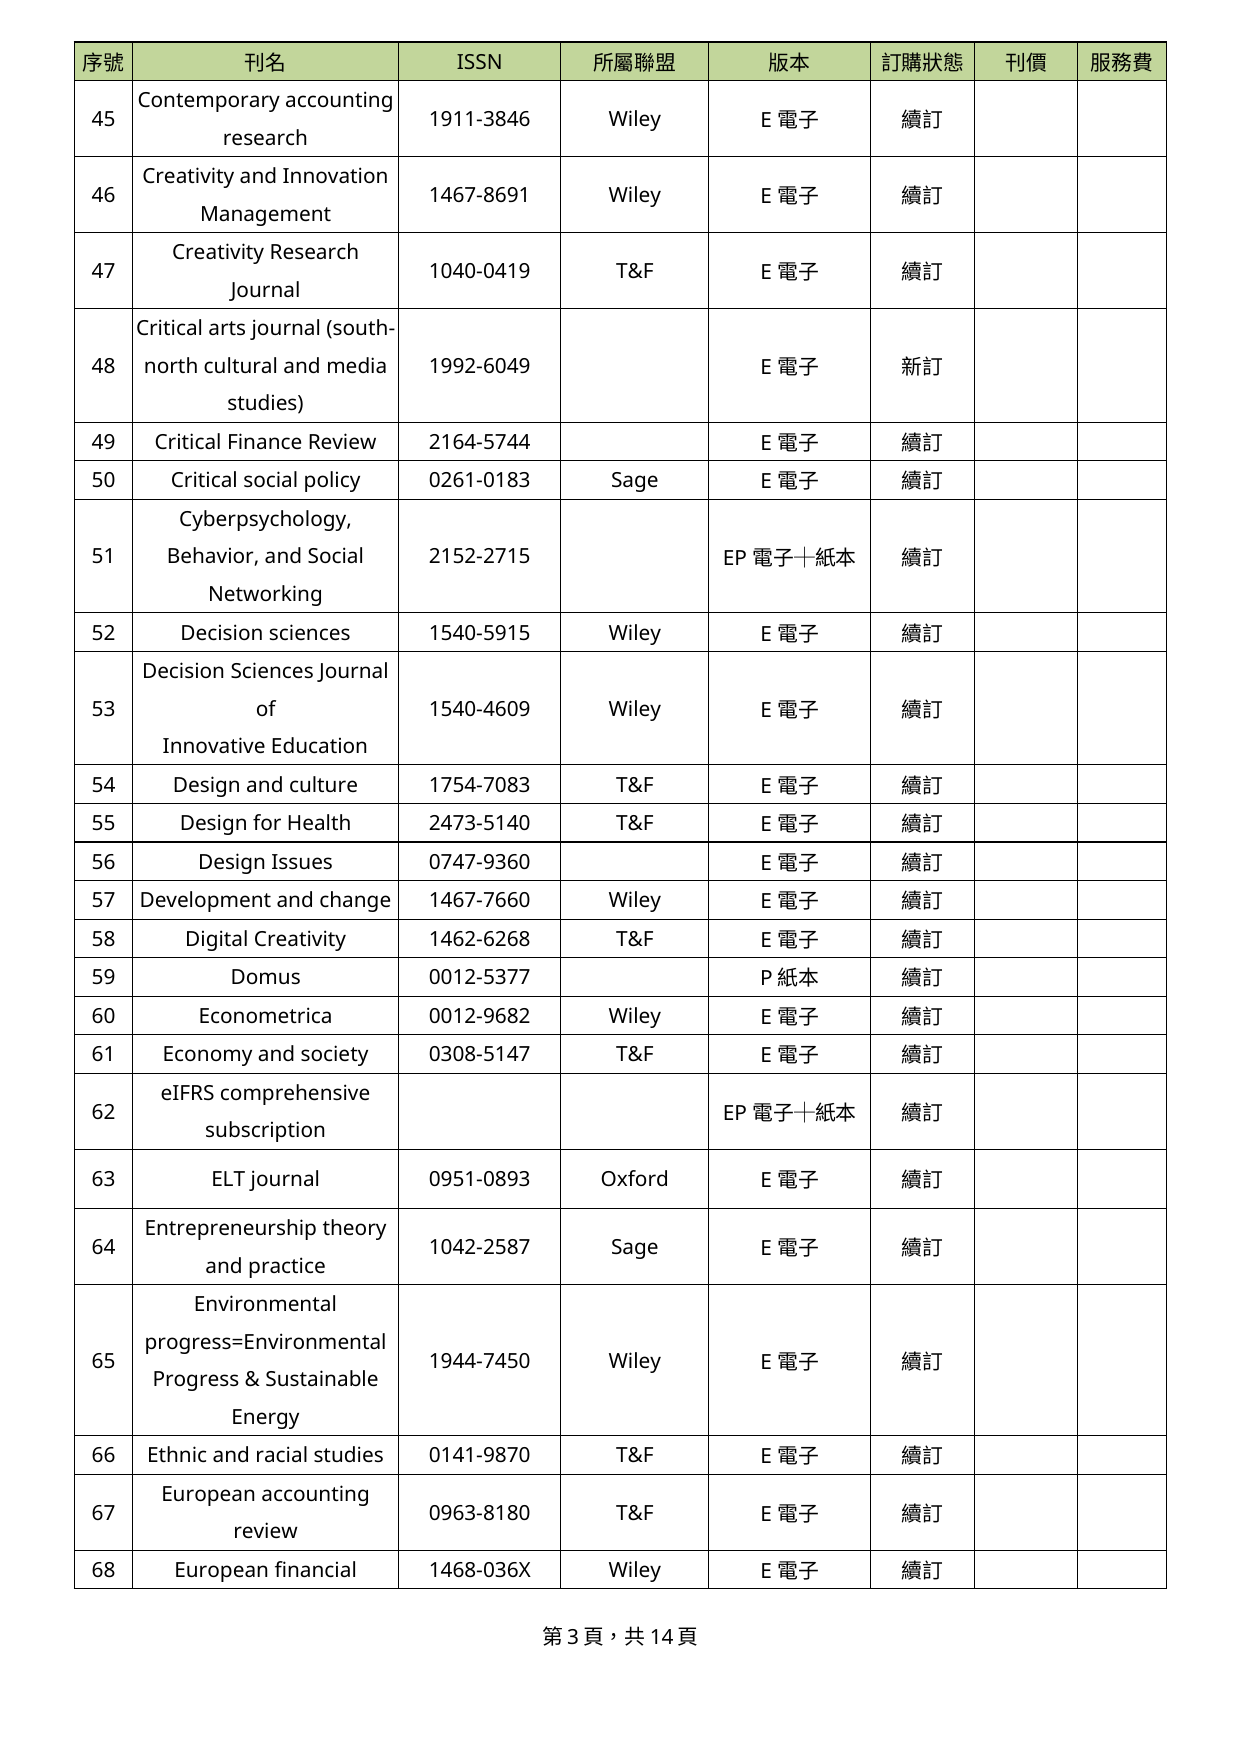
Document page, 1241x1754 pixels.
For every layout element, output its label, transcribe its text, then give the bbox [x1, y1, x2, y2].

table_cell 1040-0419 [399, 233, 560, 308]
table_cell Wiley [561, 1285, 708, 1435]
table_cell [1078, 1209, 1166, 1284]
table_cell [561, 843, 708, 880]
table_cell 續訂 [871, 81, 974, 156]
table_cell [561, 423, 708, 460]
table_cell [975, 1209, 1077, 1284]
table_cell [975, 613, 1077, 651]
table_cell Wiley [561, 157, 708, 232]
table_cell [975, 1035, 1077, 1073]
table_cell E 電子 [709, 81, 870, 156]
table_cell 67 [75, 1475, 132, 1550]
table_cell EP 電子┼紙本 [709, 1074, 870, 1149]
table_cell Sage [561, 461, 708, 499]
table_cell Decision Sciences Journal of Innovative Education [133, 652, 398, 764]
table_cell E 電子 [709, 1285, 870, 1435]
table_cell [975, 804, 1077, 841]
table_cell 0261-0183 [399, 461, 560, 499]
table_cell ELT journal [133, 1150, 398, 1208]
table_cell [975, 1074, 1077, 1149]
table_cell 57 [75, 881, 132, 918]
table_cell EP 電子┼紙本 [709, 500, 870, 612]
table_cell T&F [561, 1475, 708, 1550]
table_cell [1078, 843, 1166, 880]
table_cell [1078, 461, 1166, 499]
table_cell 1992-6049 [399, 309, 560, 422]
table_cell 續訂 [871, 920, 974, 957]
table_cell 1468-036X [399, 1551, 560, 1588]
table_header 服務費 [1078, 43, 1166, 80]
table_cell E 電子 [709, 1209, 870, 1284]
table_cell 2164-5744 [399, 423, 560, 460]
table_cell [1078, 1074, 1166, 1149]
table_cell [1078, 920, 1166, 957]
table_cell 2473-5140 [399, 804, 560, 841]
table_cell [975, 997, 1077, 1034]
table_cell E 電子 [709, 423, 870, 460]
table_cell 47 [75, 233, 132, 308]
table_cell [975, 423, 1077, 460]
table_cell [1078, 997, 1166, 1034]
table_cell E 電子 [709, 1150, 870, 1208]
table_cell [1078, 423, 1166, 460]
table_cell Entrepreneurship theory and practice [133, 1209, 398, 1284]
table_cell 續訂 [871, 1436, 974, 1474]
table_cell [975, 1285, 1077, 1435]
table_cell 續訂 [871, 843, 974, 880]
table_cell [1078, 500, 1166, 612]
table_cell 68 [75, 1551, 132, 1588]
table_header 刊價 [975, 43, 1077, 80]
table_cell E 電子 [709, 765, 870, 803]
table_cell Critical Finance Review [133, 423, 398, 460]
table_cell 0951-0893 [399, 1150, 560, 1208]
table_cell [561, 309, 708, 422]
table_cell [975, 920, 1077, 957]
table_cell 續訂 [871, 233, 974, 308]
table_cell Wiley [561, 1551, 708, 1588]
table_cell [1078, 309, 1166, 422]
table_cell 續訂 [871, 652, 974, 764]
table_cell [1078, 81, 1166, 156]
table_cell 1467-8691 [399, 157, 560, 232]
table_cell 0308-5147 [399, 1035, 560, 1073]
table_cell European accounting review [133, 1475, 398, 1550]
table_cell 62 [75, 1074, 132, 1149]
table_cell [975, 958, 1077, 996]
table_cell Decision sciences [133, 613, 398, 651]
table_cell Environmental progress=Environmental Progress & Sustainable Energy [133, 1285, 398, 1435]
table_cell 續訂 [871, 461, 974, 499]
table_cell P 紙本 [709, 958, 870, 996]
table_cell [975, 461, 1077, 499]
table_cell 續訂 [871, 157, 974, 232]
table_cell [975, 157, 1077, 232]
table_cell European financial [133, 1551, 398, 1588]
table_cell [975, 843, 1077, 880]
table_header 刊名 [133, 43, 398, 80]
table_cell Domus [133, 958, 398, 996]
table_cell T&F [561, 920, 708, 957]
table_cell [1078, 804, 1166, 841]
table_cell [1078, 1475, 1166, 1550]
table_cell 續訂 [871, 804, 974, 841]
table_cell 0141-9870 [399, 1436, 560, 1474]
table_cell 1540-4609 [399, 652, 560, 764]
table_cell [975, 1150, 1077, 1208]
table_cell 續訂 [871, 765, 974, 803]
table_cell Design Issues [133, 843, 398, 880]
table_cell [1078, 1436, 1166, 1474]
table_cell [1078, 881, 1166, 918]
table_cell [561, 958, 708, 996]
table_cell 1467-7660 [399, 881, 560, 918]
table_cell Critical arts journal (south-north cultural and media studies) [133, 309, 398, 422]
table_cell Ethnic and racial studies [133, 1436, 398, 1474]
table_cell Wiley [561, 652, 708, 764]
table_cell [975, 81, 1077, 156]
table_cell [1078, 613, 1166, 651]
table_cell Cyberpsychology, Behavior, and Social Networking [133, 500, 398, 612]
table_cell Wiley [561, 81, 708, 156]
table_cell [561, 500, 708, 612]
table_cell 續訂 [871, 1074, 974, 1149]
table_header 訂購狀態 [871, 43, 974, 80]
table_cell 0012-9682 [399, 997, 560, 1034]
table_cell 0012-5377 [399, 958, 560, 996]
table_cell 1462-6268 [399, 920, 560, 957]
table_cell Creativity and Innovation Management [133, 157, 398, 232]
table_cell 0747-9360 [399, 843, 560, 880]
table_header ISSN [399, 43, 560, 80]
table_cell 0963-8180 [399, 1475, 560, 1550]
table_cell E 電子 [709, 920, 870, 957]
table_cell [561, 1074, 708, 1149]
table_cell Design and culture [133, 765, 398, 803]
table_cell E 電子 [709, 1436, 870, 1474]
table_cell [975, 652, 1077, 764]
table_cell E 電子 [709, 1475, 870, 1550]
table_cell 1042-2587 [399, 1209, 560, 1284]
table_cell [975, 1551, 1077, 1588]
table_cell [975, 1436, 1077, 1474]
table_cell 續訂 [871, 881, 974, 918]
table_cell 續訂 [871, 997, 974, 1034]
table_cell Creativity Research Journal [133, 233, 398, 308]
table_cell 1540-5915 [399, 613, 560, 651]
table_cell eIFRS comprehensive subscription [133, 1074, 398, 1149]
table_cell [975, 309, 1077, 422]
table_cell 2152-2715 [399, 500, 560, 612]
table_cell 續訂 [871, 1285, 974, 1435]
table_cell 續訂 [871, 1150, 974, 1208]
table_cell [975, 500, 1077, 612]
table_cell 65 [75, 1285, 132, 1435]
table_cell Critical social policy [133, 461, 398, 499]
table_cell E 電子 [709, 997, 870, 1034]
table_cell 54 [75, 765, 132, 803]
table_cell E 電子 [709, 881, 870, 918]
table_cell E 電子 [709, 652, 870, 764]
table_cell Development and change [133, 881, 398, 918]
table_cell 49 [75, 423, 132, 460]
table_cell 58 [75, 920, 132, 957]
table_cell [1078, 1035, 1166, 1073]
table_cell [975, 233, 1077, 308]
table_cell 續訂 [871, 423, 974, 460]
table_cell Digital Creativity [133, 920, 398, 957]
table_cell 53 [75, 652, 132, 764]
table_cell E 電子 [709, 309, 870, 422]
table_cell T&F [561, 765, 708, 803]
table_header 版本 [709, 43, 870, 80]
table_cell 1754-7083 [399, 765, 560, 803]
table_cell [975, 881, 1077, 918]
table_cell 45 [75, 81, 132, 156]
table_cell 66 [75, 1436, 132, 1474]
table_cell [399, 1074, 560, 1149]
table_cell [1078, 1285, 1166, 1435]
table_cell Economy and society [133, 1035, 398, 1073]
table_cell Oxford [561, 1150, 708, 1208]
table_cell 續訂 [871, 1475, 974, 1550]
table_cell 續訂 [871, 1551, 974, 1588]
table_cell [1078, 1150, 1166, 1208]
table_cell E 電子 [709, 804, 870, 841]
table_cell T&F [561, 804, 708, 841]
table_cell T&F [561, 1035, 708, 1073]
table_cell 1911-3846 [399, 81, 560, 156]
table_cell 續訂 [871, 500, 974, 612]
table_cell 續訂 [871, 958, 974, 996]
table_cell 續訂 [871, 1035, 974, 1073]
table_header 序號 [75, 43, 132, 80]
table_cell [1078, 652, 1166, 764]
table_cell 59 [75, 958, 132, 996]
table_cell 續訂 [871, 613, 974, 651]
table_cell Econometrica [133, 997, 398, 1034]
table_cell E 電子 [709, 1551, 870, 1588]
table_cell T&F [561, 1436, 708, 1474]
table_cell 60 [75, 997, 132, 1034]
table_cell E 電子 [709, 157, 870, 232]
table_cell Design for Health [133, 804, 398, 841]
table_cell E 電子 [709, 613, 870, 651]
table_cell 50 [75, 461, 132, 499]
table_cell 46 [75, 157, 132, 232]
table_cell [1078, 1551, 1166, 1588]
table_cell 55 [75, 804, 132, 841]
table_cell 續訂 [871, 1209, 974, 1284]
table_cell 56 [75, 843, 132, 880]
table_cell [1078, 157, 1166, 232]
table_cell [1078, 765, 1166, 803]
table_cell 51 [75, 500, 132, 612]
table_cell 61 [75, 1035, 132, 1073]
table_header 所屬聯盟 [561, 43, 708, 80]
table_cell [975, 765, 1077, 803]
table_cell [1078, 233, 1166, 308]
table_cell T&F [561, 233, 708, 308]
table_cell 64 [75, 1209, 132, 1284]
table_cell [1078, 958, 1166, 996]
table_cell 新訂 [871, 309, 974, 422]
table_cell E 電子 [709, 1035, 870, 1073]
table_cell E 電子 [709, 461, 870, 499]
table_cell Sage [561, 1209, 708, 1284]
table_cell Contemporary accounting research [133, 81, 398, 156]
table_cell Wiley [561, 997, 708, 1034]
table_cell 52 [75, 613, 132, 651]
table_cell E 電子 [709, 843, 870, 880]
table_cell 63 [75, 1150, 132, 1208]
table_cell [975, 1475, 1077, 1550]
table_cell 48 [75, 309, 132, 422]
table_cell 1944-7450 [399, 1285, 560, 1435]
table_cell Wiley [561, 613, 708, 651]
table_cell Wiley [561, 881, 708, 918]
table_cell E 電子 [709, 233, 870, 308]
